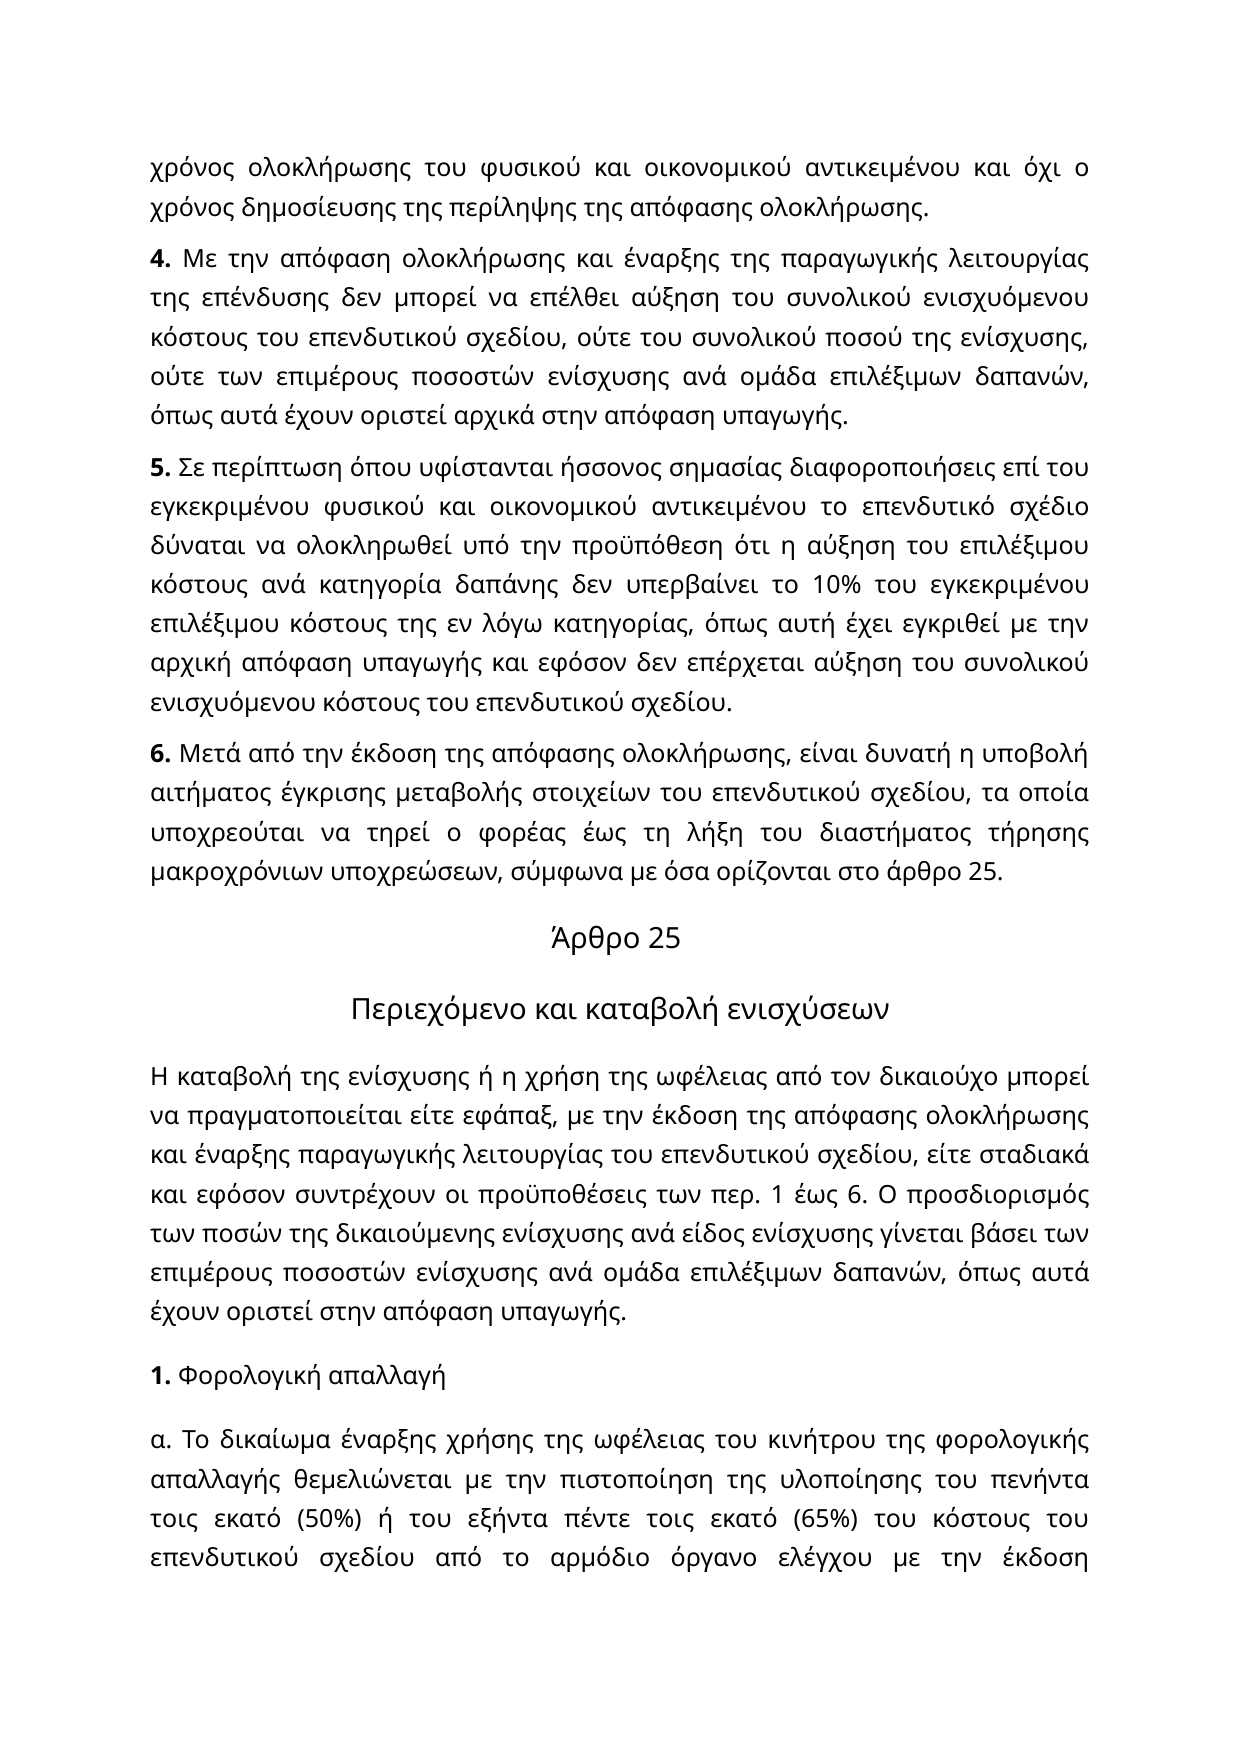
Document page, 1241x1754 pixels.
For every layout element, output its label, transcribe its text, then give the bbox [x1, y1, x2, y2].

text 6. Μετά από την έκδοση της απόφασης ολοκλήρωσης, είναι δυνατή η υποβολή αιτήματος έγκρισης μεταβολής στοιχείων του επενδυτικού σχεδίου, τα οποία υποχρεούται να τηρεί ο φορέας έως τη λήξη του διαστήματος τήρησης μακροχρόνιων υποχρεώσεων, σύμφωνα με όσα ορίζονται στο άρθρο 25. [150, 736, 1090, 887]
text 1. Φορολογική απαλλαγή [150, 1358, 1090, 1392]
text 5. Σε περίπτωση όπου υφίστανται ήσσονος σημασίας διαφοροποιήσεις επί του εγκεκριμένου φυσικού και οικονομικού αντικειμένου το επενδυτικό σχέδιο δύναται να ολοκληρωθεί υπό την προϋπόθεση ότι η αύξηση του επιλέξιμου κόστους ανά κατηγορία δαπάνης δεν υπερβαίνει το 10% του εγκεκριμένου επιλέξιμου κόστους της εν λόγω κατηγορίας, όπως αυτή έχει εγκριθεί με την αρχική απόφαση υπαγωγής και εφόσον δεν επέρχεται αύξηση του συνολικού ενισχυόμενου κόστους του επενδυτικού σχεδίου. [150, 449, 1090, 718]
text Η καταβολή της ενίσχυσης ή η χρήση της ωφέλειας από τον δικαιούχο μπορεί να πραγματοποιείται είτε εφάπαξ, με την έκδοση της απόφασης ολοκλήρωσης και έναρξης παραγωγικής λειτουργίας του επενδυτικού σχεδίου, είτε σταδιακά και εφόσον συντρέχουν οι προϋποθέσεις των περ. 1 έως 6. Ο προσδιορισμός των ποσών της δικαιούμενης ενίσχυσης ανά είδος ενίσχυσης γίνεται βάσει των επιμέρους ποσοστών ενίσχυσης ανά ομάδα επιλέξιμων δαπανών, όπως αυτά έχουν οριστεί στην απόφαση υπαγωγής. [150, 1059, 1090, 1328]
text 4. Με την απόφαση ολοκλήρωσης και έναρξης της παραγωγικής λειτουργίας της επένδυσης δεν μπορεί να επέλθει αύξηση του συνολικού ενισχυόμενου κόστους του επενδυτικού σχεδίου, ούτε του συνολικού ποσού της ενίσχυσης, ούτε των επιμέρους ποσοστών ενίσχυσης ανά ομάδα επιλέξιμων δαπανών, όπως αυτά έχουν οριστεί αρχικά στην απόφαση υπαγωγής. [150, 241, 1090, 432]
text α. Το δικαίωμα έναρξης χρήσης της ωφέλειας του κινήτρου της φορολογικής απαλλαγής θεμελιώνεται με την πιστοποίηση της υλοποίησης του πενήντα τοις εκατό (50%) ή του εξήντα πέντε τοις εκατό (65%) του κόστους του επενδυτικού σχεδίου από το αρμόδιο όργανο ελέγχου με την έκδοση [150, 1422, 1090, 1574]
text χρόνος ολοκλήρωσης του φυσικού και οικονομικού αντικειμένου και όχι ο χρόνος δημοσίευσης της περίληψης της απόφασης ολοκλήρωσης. [150, 150, 1090, 223]
subtitle Άρθρο 25 [150, 917, 1090, 957]
subtitle Περιεχόμενο και καταβολή ενισχύσεων [150, 988, 1090, 1028]
